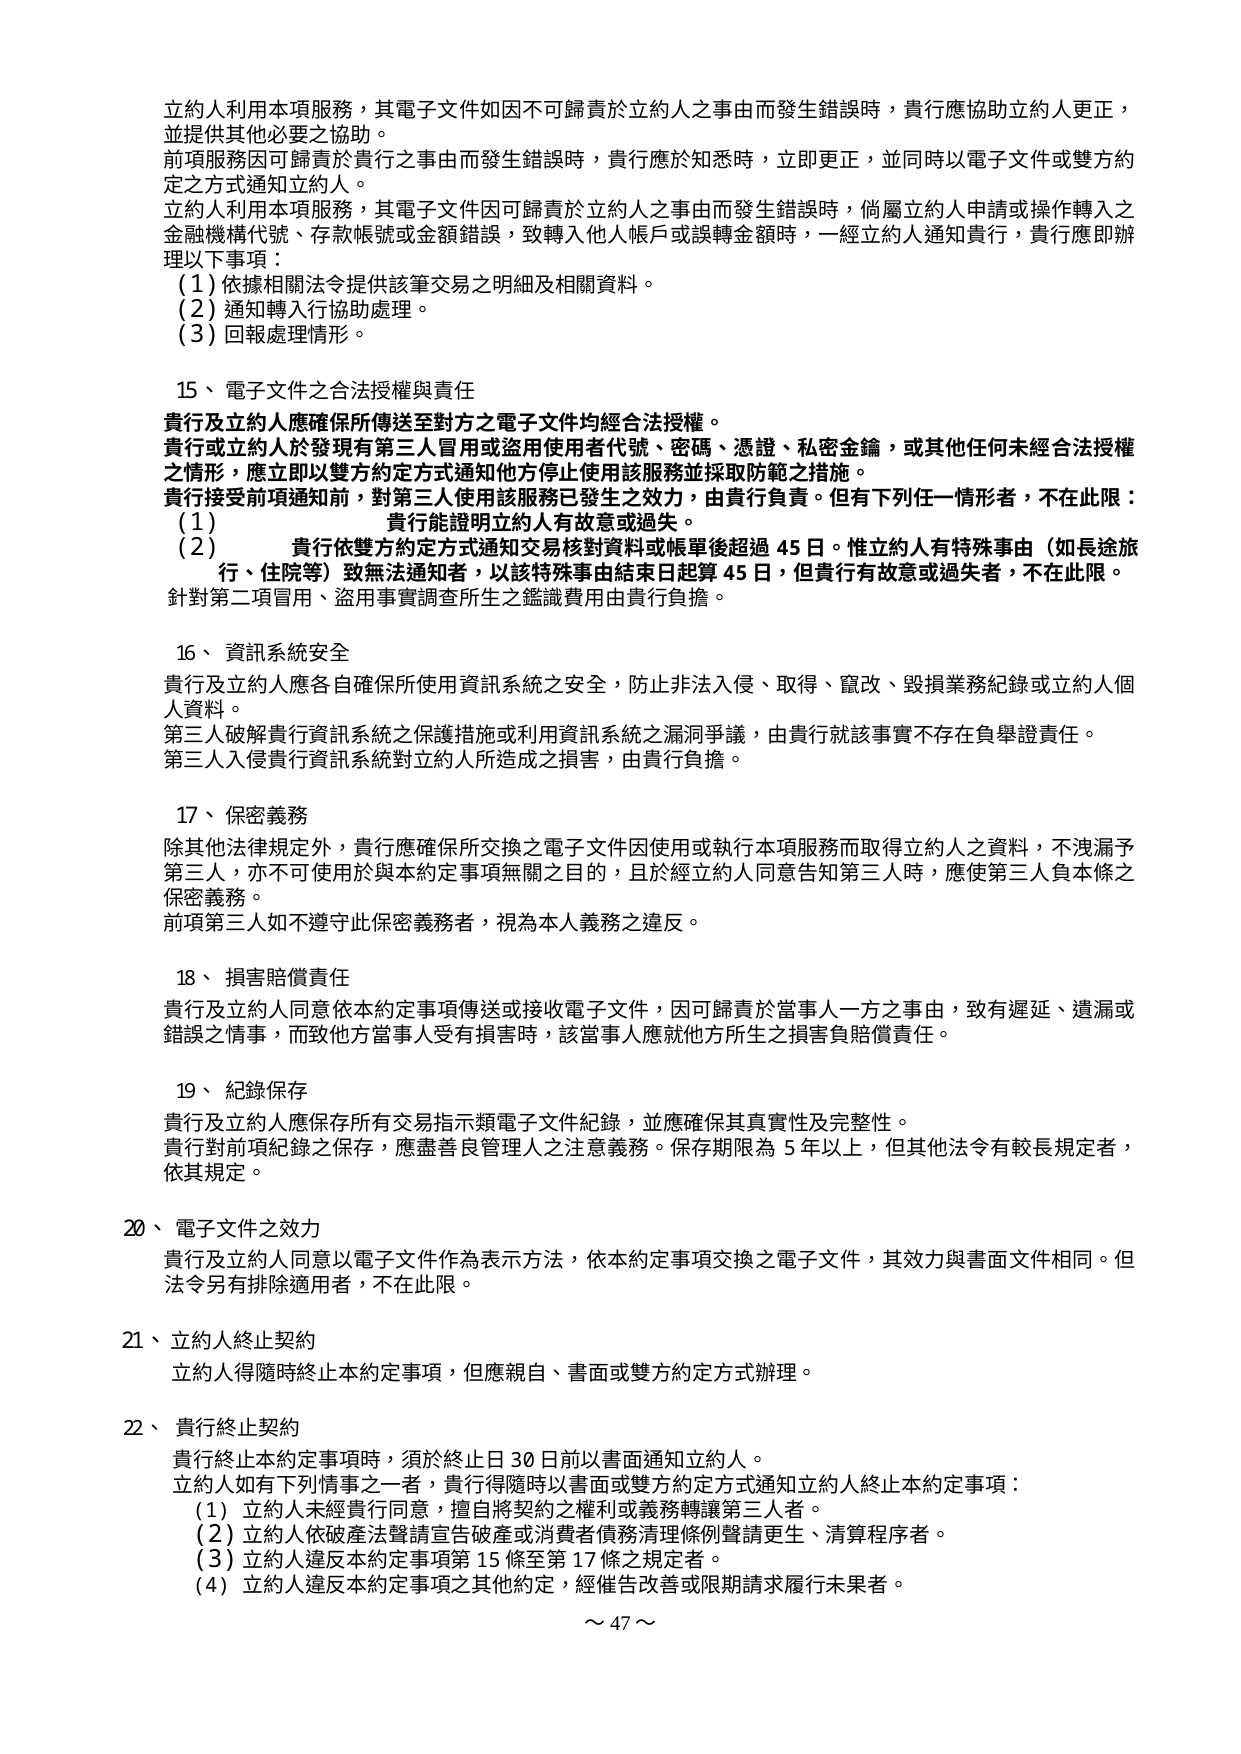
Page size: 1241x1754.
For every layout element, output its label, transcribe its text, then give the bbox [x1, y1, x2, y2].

list 資訊系統安全 [175, 610, 1140, 672]
list 通知轉入行協助處理。 [174, 297, 1140, 322]
text 前項服務因可歸責於貴行之事由而發生錯誤時，貴行應於知悉時，立即更正，並同時以電子文件或雙方約定之方式通知立約人。 [163, 147, 1140, 197]
text 貴行及立約人同意以電子文件作為表示方法，依本約定事項交換之電子文件，其效力與書面文件相同。但法令另有排除適用者，不在此限。 [163, 1247, 1140, 1297]
text 立約人得隨時終止本約定事項，但應親自、書面或雙方約定方式辦理。 [172, 1360, 1140, 1385]
list 紀錄保存 [175, 1047, 1140, 1110]
text 第三人破解貴行資訊系統之保護措施或利用資訊系統之漏洞爭議，由貴行就該事實不存在負舉證責任。 [163, 722, 1140, 747]
text 立約人如有下列情事之一者，貴行得隨時以書面或雙方約定方式通知立約人終止本約定事項： [172, 1472, 1140, 1497]
list 電子文件之效力 [122, 1185, 1140, 1247]
text 貴行及立約人應各自確保所使用資訊系統之安全，防止非法入侵、取得、竄改、毀損業務紀錄或立約人個人資料。 [163, 672, 1140, 722]
text 貴行或立約人於發現有第三人冒用或盜用使用者代號、密碼、憑證、私密金鑰，或其他任何未經合法授權之情形，應立即以雙方約定方式通知他方停止使用該服務並採取防範之措施。 [163, 435, 1140, 485]
text 針對第二項冒用、盜用事實調查所生之鑑識費用由貴行負擔。 [168, 585, 1140, 610]
text 貴行對前項紀錄之保存，應盡善良管理人之注意義務。保存期限為5年以上，但其他法令有較長規定者，依其規定。 [163, 1135, 1140, 1185]
list 立約人違反本約定事項之其他約定，經催告改善或限期請求履行未果者。 [192, 1572, 1140, 1597]
list 電子文件之合法授權與責任 [175, 347, 1140, 410]
text 貴行接受前項通知前，對第三人使用該服務已發生之效力，由貴行負責。但有下列任一情形者，不在此限： [163, 485, 1140, 510]
text 第三人入侵貴行資訊系統對立約人所造成之損害，由貴行負擔。 [163, 747, 1140, 772]
text 貴行終止本約定事項時，須於終止日30日前以書面通知立約人。 [172, 1447, 1140, 1472]
list 貴行終止契約 [122, 1385, 1140, 1447]
list 貴行能證明立約人有故意或過失。 [174, 510, 1140, 535]
list 立約人終止契約 [121, 1297, 1140, 1360]
list 立約人依破產法聲請宣告破產或消費者債務清理條例聲請更生、清算程序者。 [192, 1522, 1140, 1547]
text 貴行及立約人應保存所有交易指示類電子文件紀錄，並應確保其真實性及完整性。 [163, 1110, 1140, 1135]
list 回報處理情形。 [174, 322, 1140, 347]
list 保密義務 [175, 772, 1140, 835]
list 損害賠償責任 [175, 935, 1140, 997]
text 除其他法律規定外，貴行應確保所交換之電子文件因使用或執行本項服務而取得立約人之資料，不洩漏予第三人，亦不可使用於與本約定事項無關之目的，且於經立約人同意告知第三人時，應使第三人負本條之保密義務。 [163, 835, 1140, 910]
list 立約人違反本約定事項第15條至第17條之規定者。 [192, 1547, 1140, 1572]
text 立約人利用本項服務，其電子文件因可歸責於立約人之事由而發生錯誤時，倘屬立約人申請或操作轉入之金融機構代號、存款帳號或金額錯誤，致轉入他人帳戶或誤轉金額時，一經立約人通知貴行，貴行應即辦理以下事項： [163, 197, 1140, 272]
list 立約人未經貴行同意，擅自將契約之權利或義務轉讓第三人者。 [192, 1497, 1140, 1522]
list 依據相關法令提供該筆交易之明細及相關資料。 [174, 272, 1140, 297]
list 貴行依雙方約定方式通知交易核對資料或帳單後超過45日。惟立約人有特殊事由（如長途旅行、住院等）致無法通知者，以該特殊事由結束日起算45日，但貴行有故意或過失者，不在此限。 [174, 535, 1140, 585]
text 前項第三人如不遵守此保密義務者，視為本人義務之違反。 [163, 910, 1140, 935]
text 立約人利用本項服務，其電子文件如因不可歸責於立約人之事由而發生錯誤時，貴行應協助立約人更正，並提供其他必要之協助。 [163, 97, 1140, 147]
text 貴行及立約人應確保所傳送至對方之電子文件均經合法授權。 [163, 410, 1140, 435]
text 貴行及立約人同意依本約定事項傳送或接收電子文件，因可歸責於當事人一方之事由，致有遲延、遺漏或錯誤之情事，而致他方當事人受有損害時，該當事人應就他方所生之損害負賠償責任。 [163, 997, 1140, 1047]
